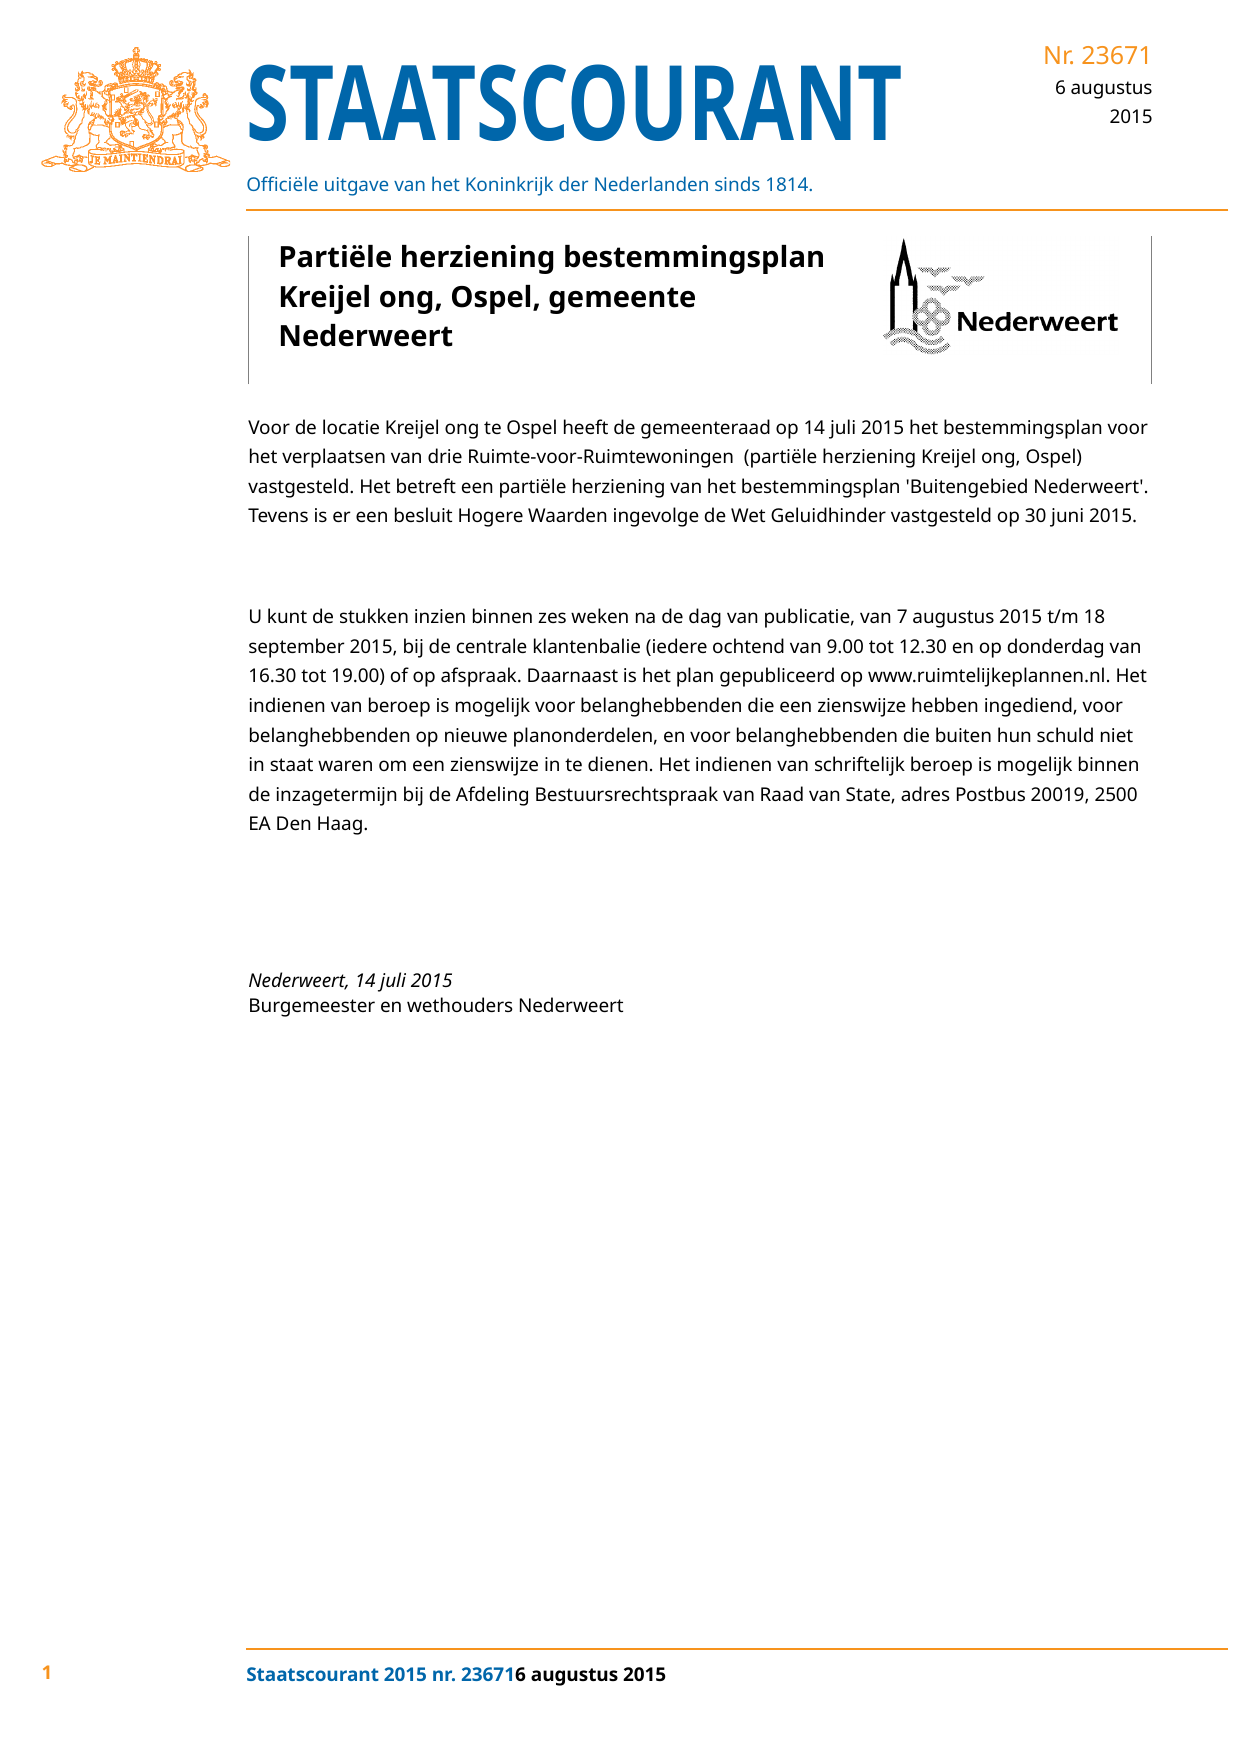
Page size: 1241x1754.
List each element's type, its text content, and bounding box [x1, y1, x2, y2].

table_header [850, 236, 1151, 384]
picture [41, 47, 231, 172]
text Voor de locatie Kreijel ong te Ospel heeft de gemeenteraad op 14 juli 2015 het bestemmingsplan voor het verplaatsen van drie Ruimte-voor-Ruimtewoningen (partiële herziening Kreijel ong, Ospel) vastgesteld. Het betreft een partiële herziening van het bestemmingsplan 'Buitengebied Nederweert'. Tevens is er een besluit Hogere Waarden ingevolge de Wet Geluidhinder vastgesteld op 30 juni 2015. [248, 414, 1152, 528]
text Nederweert, 14 juli 2015 [248, 967, 1152, 992]
picture [882, 236, 1119, 355]
text U kunt de stukken inzien binnen zes weken na de dag van publicatie, van 7 augustus 2015 t/m 18 september 2015, bij de centrale klantenbalie (iedere ochtend van 9.00 tot 12.30 en op donderdag van 16.30 tot 19.00) of op afspraak. Daarnaast is het plan gepubliceerd op www.ruimtelijkeplannen.nl. Het indienen van beroep is mogelijk voor belanghebbenden die een zienswijze hebben ingediend, voor belanghebbenden op nieuwe planonderdelen, en voor belanghebbenden die buiten hun schuld niet in staat waren om een zienswijze in te dienen. Het indienen van schriftelijk beroep is mogelijk binnen de inzagetermijn bij de Afdeling Bestuursrechtspraak van Raad van State, adres Postbus 20019, 2500 EA Den Haag. [248, 603, 1152, 836]
text Burgemeester en wethouders Nederweert [248, 992, 1152, 1018]
table_header Partiële herziening bestemmingsplan Kreijel ong, Ospel, gemeente Nederweert [249, 236, 850, 384]
